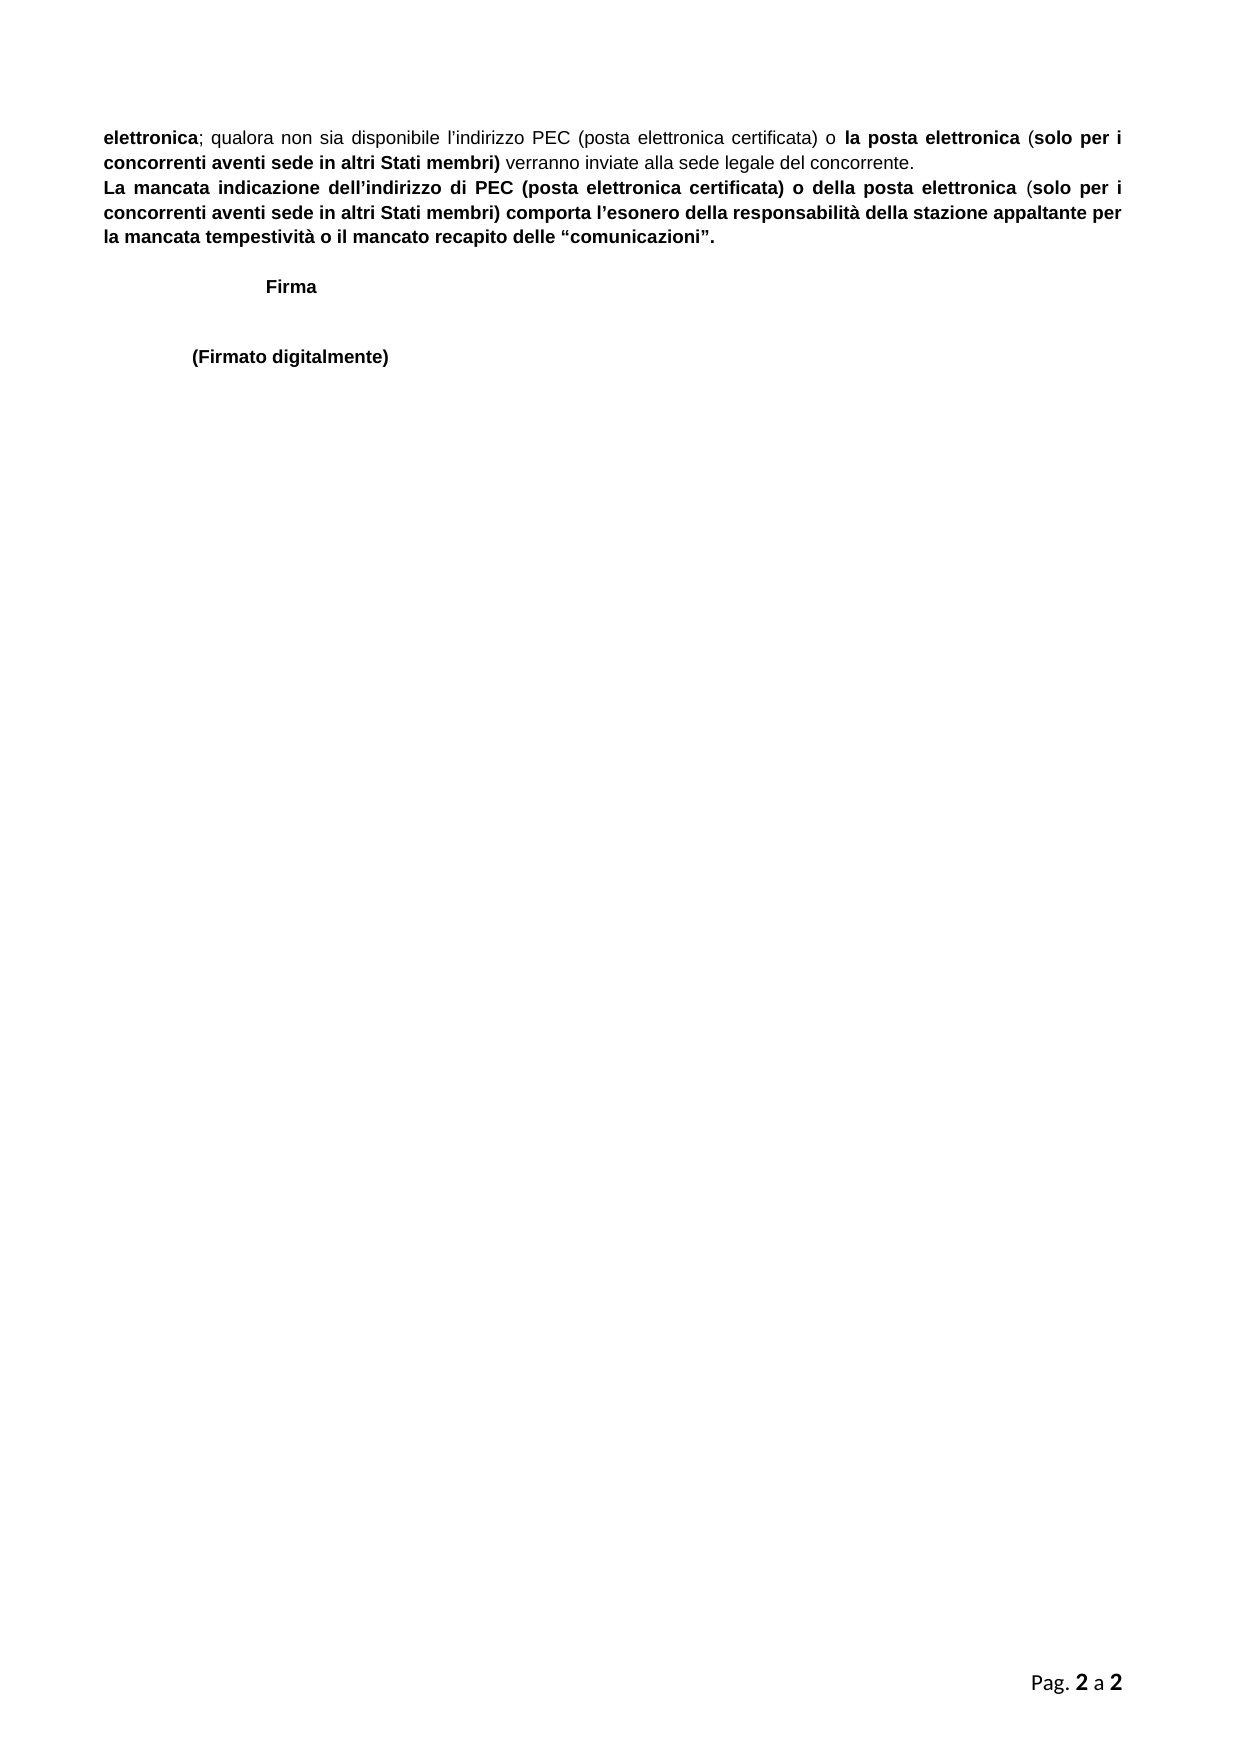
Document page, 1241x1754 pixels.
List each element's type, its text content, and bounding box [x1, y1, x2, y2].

text (Firmato digitalmente) [118, 321, 1122, 368]
text elettronica; qualora non sia disponibile l’indirizzo PEC (posta elettronica certificata) o la posta elettronica (solo per i concorrenti aventi sede in altri Stati membri) verranno inviate alla sede legale del concorrente. [103, 127, 1122, 173]
text La mancata indicazione dell’indirizzo di PEC (posta elettronica certificata) o della posta elettronica (solo per i concorrenti aventi sede in altri Stati membri) comporta l’esonero della responsabilità della stazione appaltante per la mancata tempestività o il mancato recapito delle “comunicazioni”. [103, 177, 1122, 248]
text Firma [118, 251, 1122, 297]
